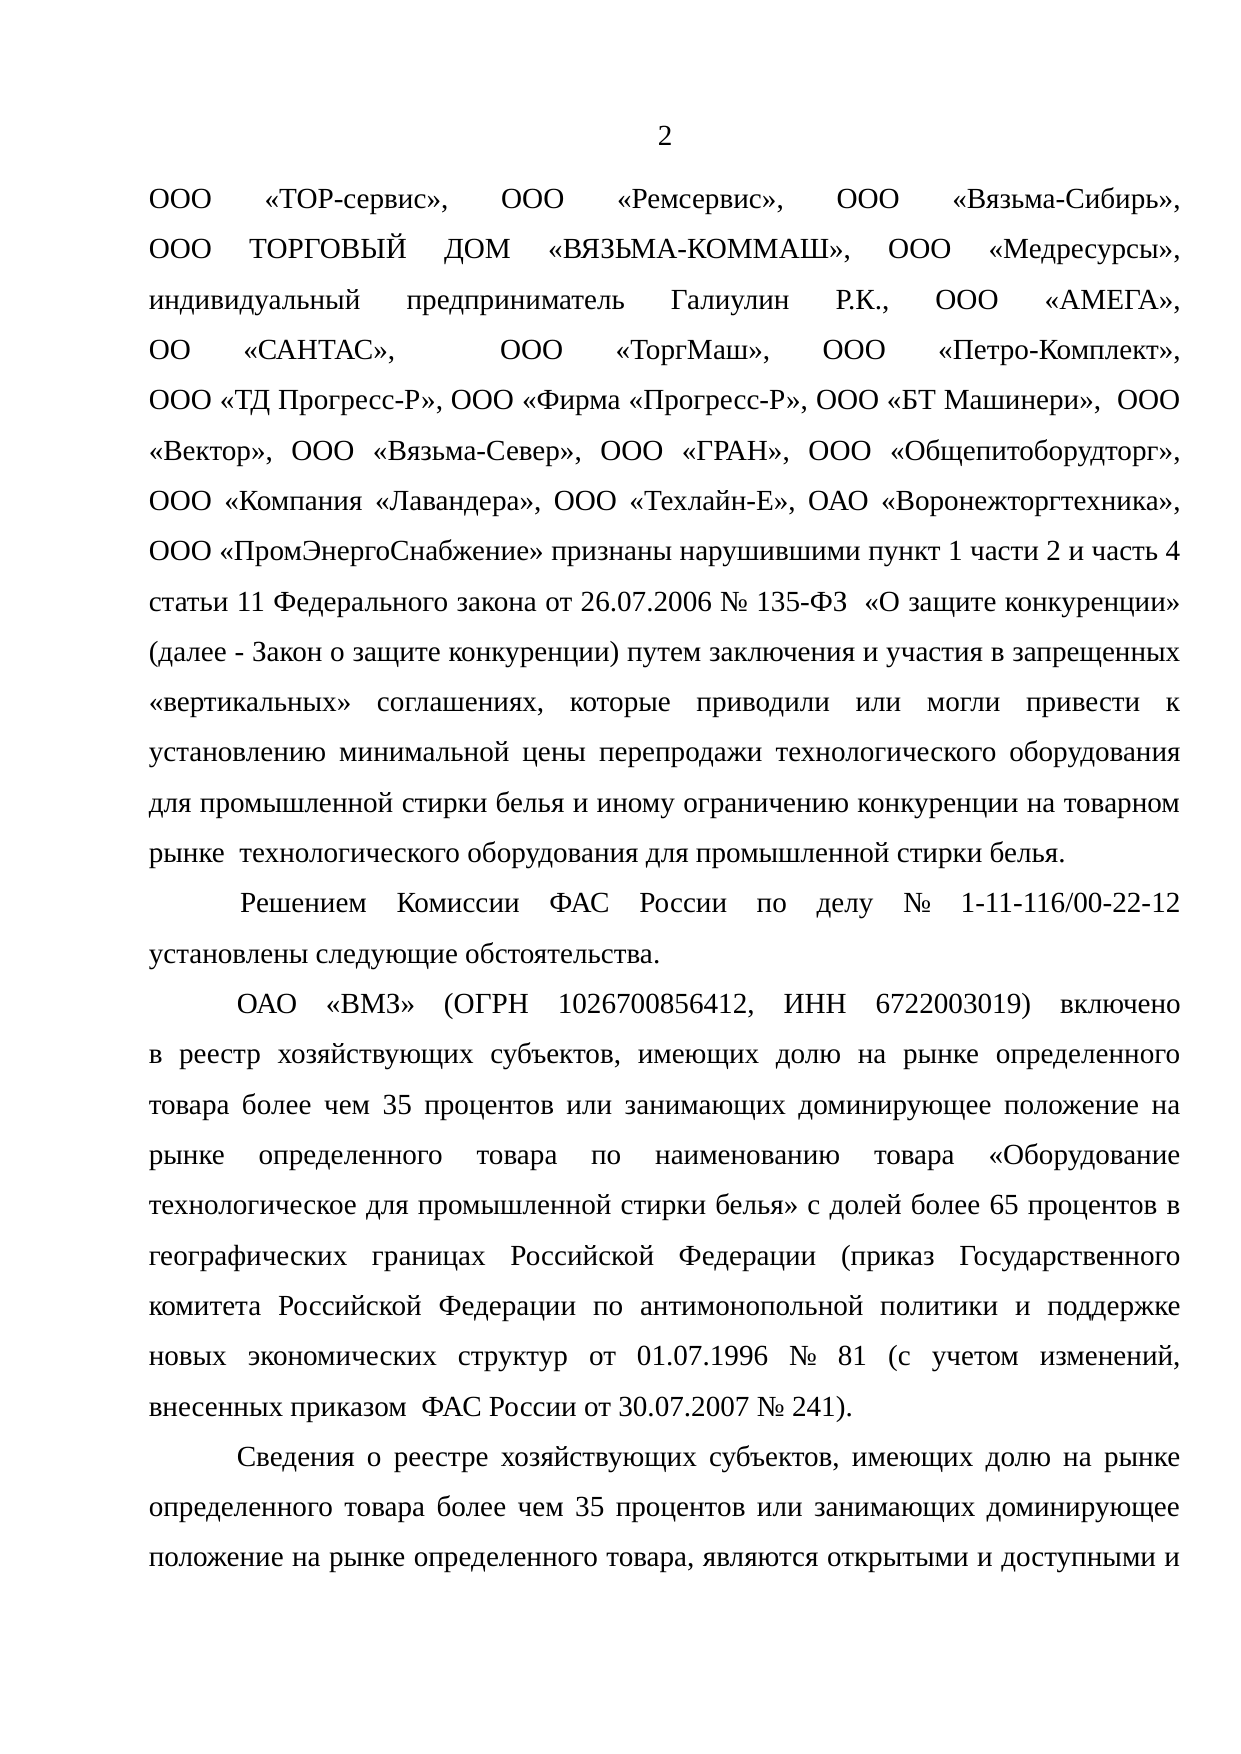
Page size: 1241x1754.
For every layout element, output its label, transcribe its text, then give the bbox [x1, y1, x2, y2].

text ОАО «ВМЗ» (ОГРН 1026700856412, ИНН 6722003019) включено в реестр хозяйствующих субъектов, имеющих долю на рынке определенного товара более чем 35 процентов или занимающих доминирующее положение на рынке определенного товара по наименованию товара «Оборудование технологическое для промышленной стирки белья» с долей более 65 процентов в географических границах Российской Федерации (приказ Государственного комитета Российской Федерации по антимонопольной политики и поддержке новых экономических структур от 01.07.1996 № 81 (с учетом изменений, внесенных приказом ФАС России от 30.07.2007 № 241). [148, 986, 1181, 1422]
text ООО «ТОР-сервис», ООО «Ремсервис», ООО «Вязьма-Сибирь», ООО ТОРГОВЫЙ ДОМ «ВЯЗЬМА-КОММАШ», ООО «Медресурсы», индивидуальный предприниматель Галиулин Р.К., ООО «АМЕГА», ОО «САНТАС», ООО «ТоргМаш», ООО «Петро-Комплект», ООО «ТД Прогресс-Р», ООО «Фирма «Прогресс-Р», ООО «БТ Машинери», ООО «Вектор», ООО «Вязьма-Север», ООО «ГРАН», ООО «Общепитоборудторг», ООО «Компания «Лавандера», ООО «Техлайн-Е», ОАО «Воронежторгтехника», ООО «ПромЭнергоСнабжение» признаны нарушившими пункт 1 части 2 и часть 4 статьи 11 Федерального закона от 26.07.2006 № 135-ФЗ «О защите конкуренции» (далее - Закон о защите конкуренции) путем заключения и участия в запрещенных «вертикальных» соглашениях, которые приводили или могли привести к установлению минимальной цены перепродажи технологического оборудования для промышленной стирки белья и иному ограничению конкуренции на товарном рынке технологического оборудования для промышленной стирки белья. [148, 181, 1181, 869]
text Решением Комиссии ФАС России по делу № 1-11-116/00-22-12 установлены следующие обстоятельства. [148, 886, 1181, 969]
list Сведения о реестре хозяйствующих субъектов, имеющих долю на рынке определенного товара более чем 35 процентов или занимающих доминирующее положение на рынке определенного товара, являются открытыми и доступными и [148, 1439, 1181, 1573]
